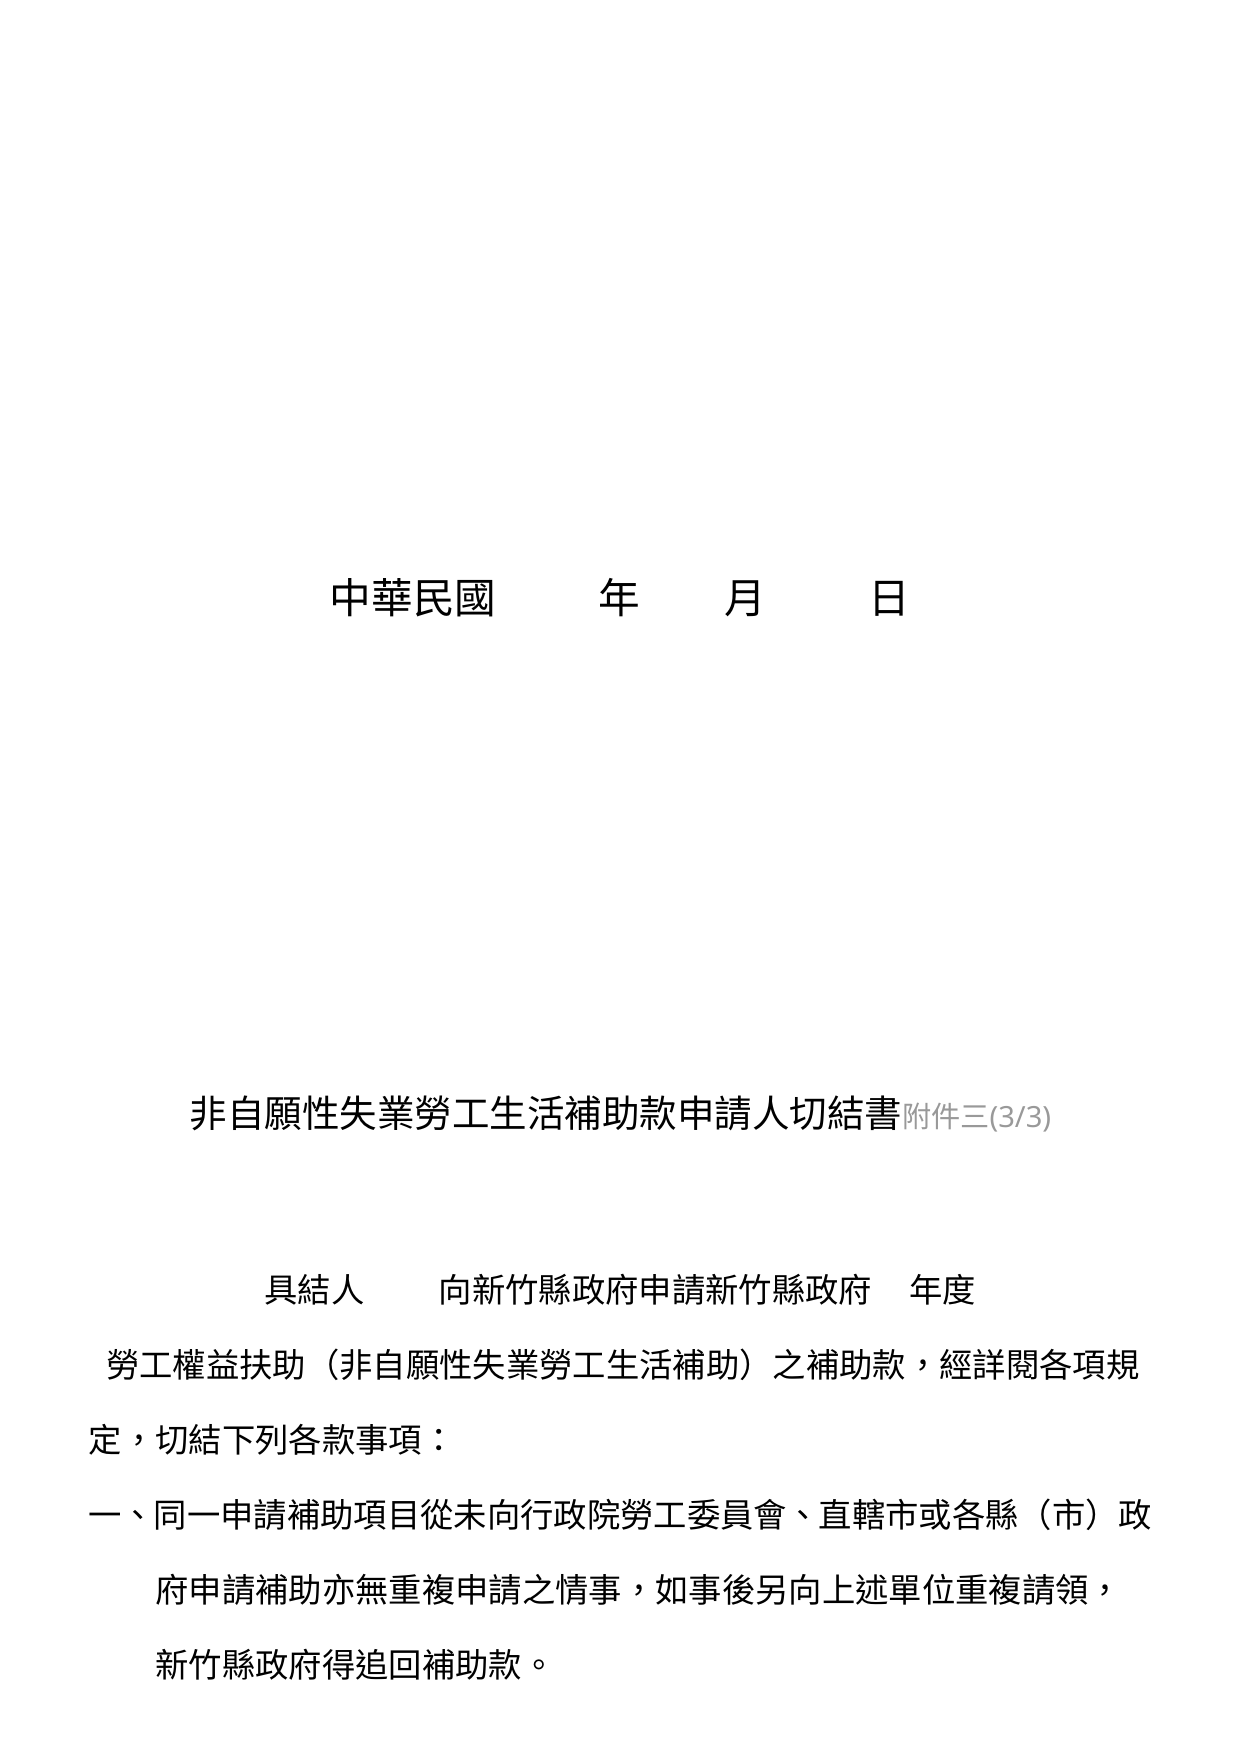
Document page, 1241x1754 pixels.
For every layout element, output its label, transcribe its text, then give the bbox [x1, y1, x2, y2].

text 一、同一申請補助項目從未向行政院勞工委員會、直轄市或各縣（市）政府申請補助亦無重複申請之情事，如事後另向上述單位重複請領，新竹縣政府得追回補助款。 [89, 1476, 1152, 1701]
text 非自願性失業勞工生活補助款申請人切結書附件三(3/3) [89, 1074, 1152, 1149]
text 中華民國 年 月 日 [89, 558, 1152, 633]
text 具結人 向新竹縣政府申請新竹縣政府 年度 [89, 1251, 1152, 1326]
text 勞工權益扶助（非自願性失業勞工生活補助）之補助款，經詳閱各項規定，切結下列各款事項： [89, 1326, 1152, 1476]
